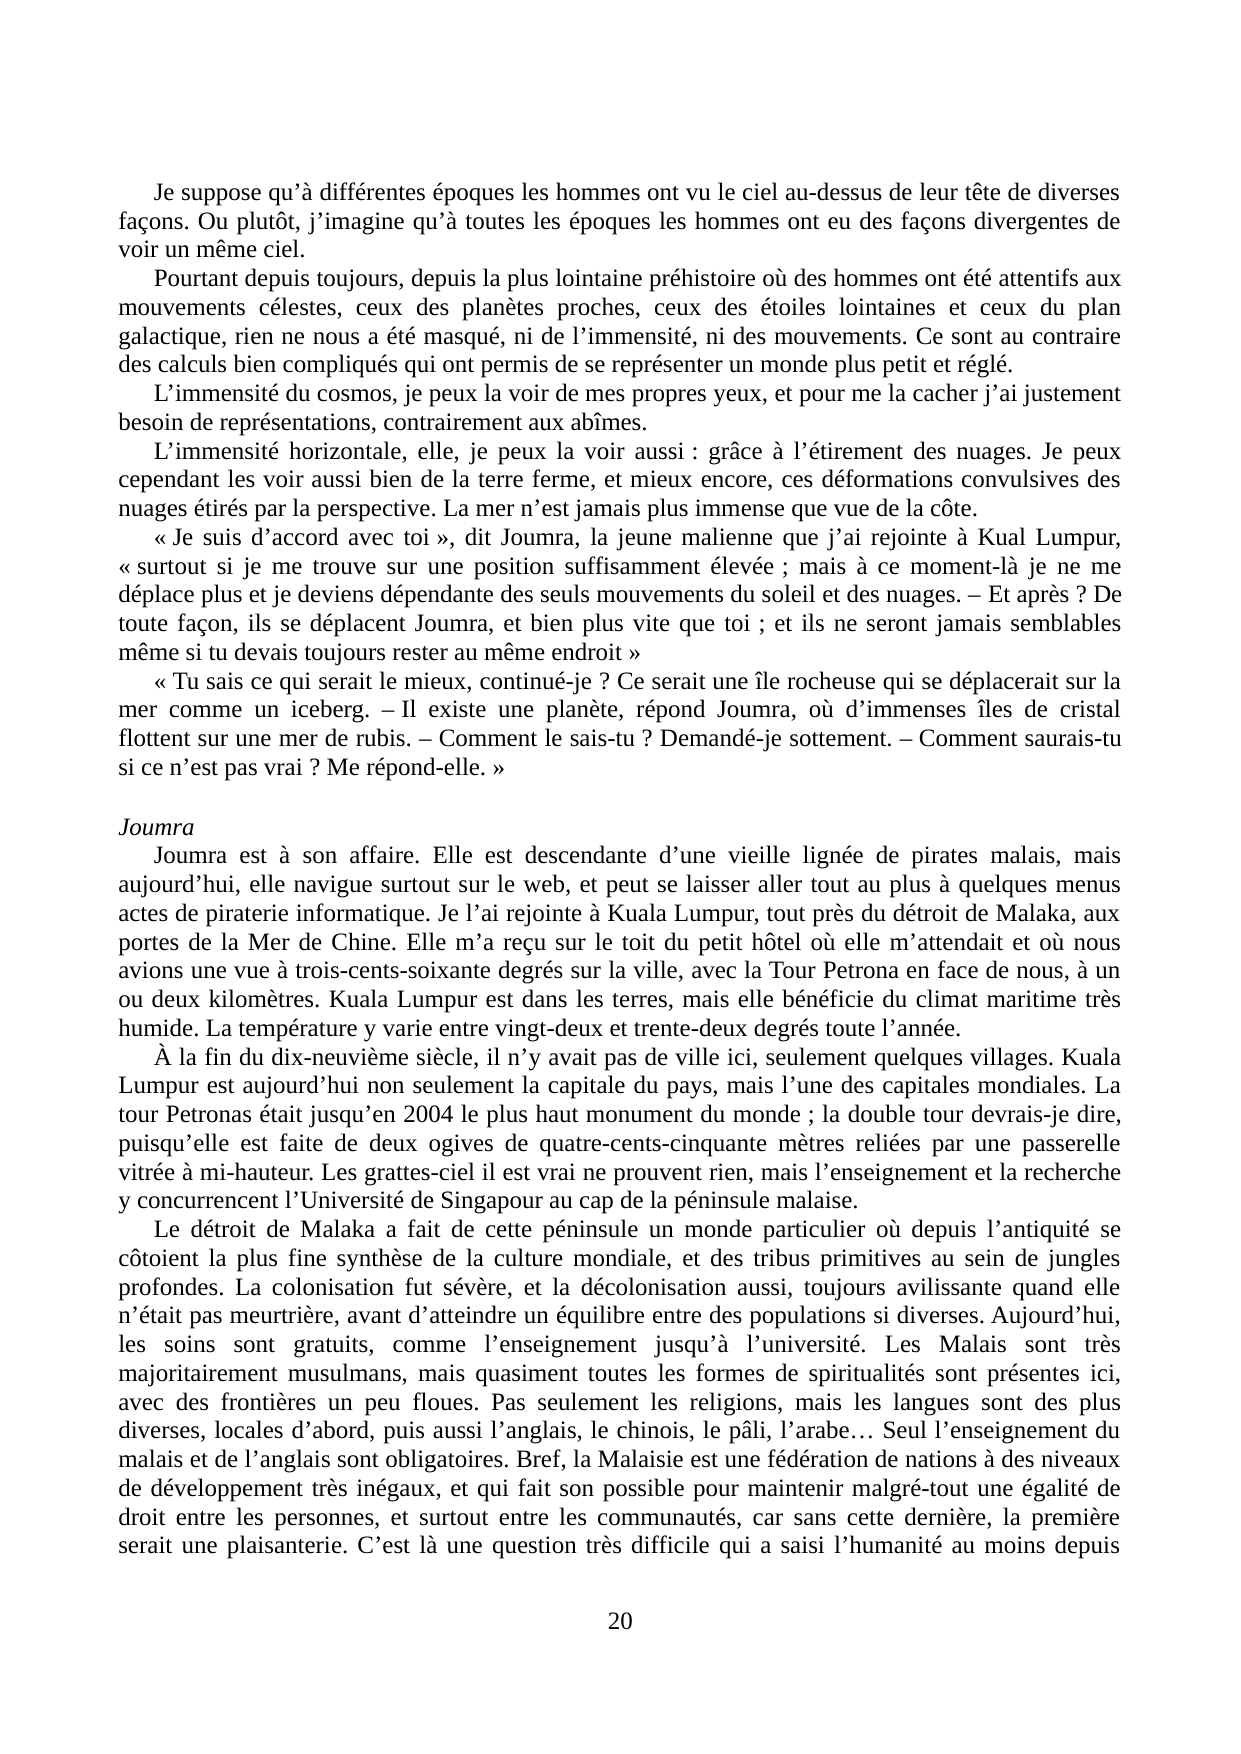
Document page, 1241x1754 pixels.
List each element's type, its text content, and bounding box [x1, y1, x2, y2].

text Pourtant depuis toujours, depuis la plus lointaine préhistoire où des hommes ont été attentifs aux mouvements célestes, ceux des planètes proches, ceux des étoiles lointaines et ceux du plan galactique, rien ne nous a été masqué, ni de l’immensité, ni des mouvements. Ce sont au contraire des calculs bien compliqués qui ont permis de se représenter un monde plus petit et réglé. [118, 263, 1122, 378]
text « Tu sais ce qui serait le mieux, continué-je ? Ce serait une île rocheuse qui se déplacerait sur la mer comme un iceberg. – Il existe une planète, répond Joumra, où d’immenses îles de cristal flottent sur une mer de rubis. – Comment le sais-tu ? Demandé-je sottement. – Comment saurais-tu si ce n’est pas vrai ? Me répond-elle. » [118, 666, 1122, 781]
subtitle Joumra [118, 812, 1122, 840]
text À la fin du dix-neuvième siècle, il n’y avait pas de ville ici, seulement quelques villages. Kuala Lumpur est aujourd’hui non seulement la capitale du pays, mais l’une des capitales mondiales. La tour Petronas était jusqu’en 2004 le plus haut monument du monde ; la double tour devrais-je dire, puisqu’elle est faite de deux ogives de quatre-cents-cinquante mètres reliées par une passerelle vitrée à mi-hauteur. Les grattes-ciel il est vrai ne prouvent rien, mais l’enseignement et la recherche y concurrencent l’Université de Singapour au cap de la péninsule malaise. [118, 1042, 1122, 1214]
text Je suppose qu’à différentes époques les hommes ont vu le ciel au-dessus de leur tête de diverses façons. Ou plutôt, j’imagine qu’à toutes les époques les hommes ont eu des façons divergentes de voir un même ciel. [118, 177, 1122, 263]
text Joumra est à son affaire. Elle est descendante d’une vieille lignée de pirates malais, mais aujourd’hui, elle navigue surtout sur le web, et peut se laisser aller tout au plus à quelques menus actes de piraterie informatique. Je l’ai rejointe à Kuala Lumpur, tout près du détroit de Malaka, aux portes de la Mer de Chine. Elle m’a reçu sur le toit du petit hôtel où elle m’attendait et où nous avions une vue à trois-cents-soixante degrés sur la ville, avec la Tour Petrona en face de nous, à un ou deux kilomètres. Kuala Lumpur est dans les terres, mais elle bénéficie du climat maritime très humide. La température y varie entre vingt-deux et trente-deux degrés toute l’année. [118, 840, 1122, 1042]
text « Je suis d’accord avec toi », dit Joumra, la jeune malienne que j’ai rejointe à Kual Lumpur, « surtout si je me trouve sur une position suffisamment élevée ; mais à ce moment-là je ne me déplace plus et je deviens dépendante des seuls mouvements du soleil et des nuages. – Et après ? De toute façon, ils se déplacent Joumra, et bien plus vite que toi ; et ils ne seront jamais semblables même si tu devais toujours rester au même endroit » [118, 522, 1122, 666]
text Le détroit de Malaka a fait de cette péninsule un monde particulier où depuis l’antiquité se côtoient la plus fine synthèse de la culture mondiale, et des tribus primitives au sein de jungles profondes. La colonisation fut sévère, et la décolonisation aussi, toujours avilissante quand elle n’était pas meurtrière, avant d’atteindre un équilibre entre des populations si diverses. Aujourd’hui, les soins sont gratuits, comme l’enseignement jusqu’à l’université. Les Malais sont très majoritairement musulmans, mais quasiment toutes les formes de spiritualités sont présentes ici, avec des frontières un peu floues. Pas seulement les religions, mais les langues sont des plus diverses, locales d’abord, puis aussi l’anglais, le chinois, le pâli, l’arabe… Seul l’enseignement du malais et de l’anglais sont obligatoires. Bref, la Malaisie est une fédération de nations à des niveaux de développement très inégaux, et qui fait son possible pour maintenir malgré-tout une égalité de droit entre les personnes, et surtout entre les communautés, car sans cette dernière, la première serait une plaisanterie. C’est là une question très difficile qui a saisi l’humanité au moins depuis [118, 1214, 1122, 1559]
text L’immensité du cosmos, je peux la voir de mes propres yeux, et pour me la cacher j’ai justement besoin de représentations, contrairement aux abîmes. [118, 378, 1122, 436]
text L’immensité horizontale, elle, je peux la voir aussi : grâce à l’étirement des nuages. Je peux cependant les voir aussi bien de la terre ferme, et mieux encore, ces déformations convulsives des nuages étirés par la perspective. La mer n’est jamais plus immense que vue de la côte. [118, 436, 1122, 522]
